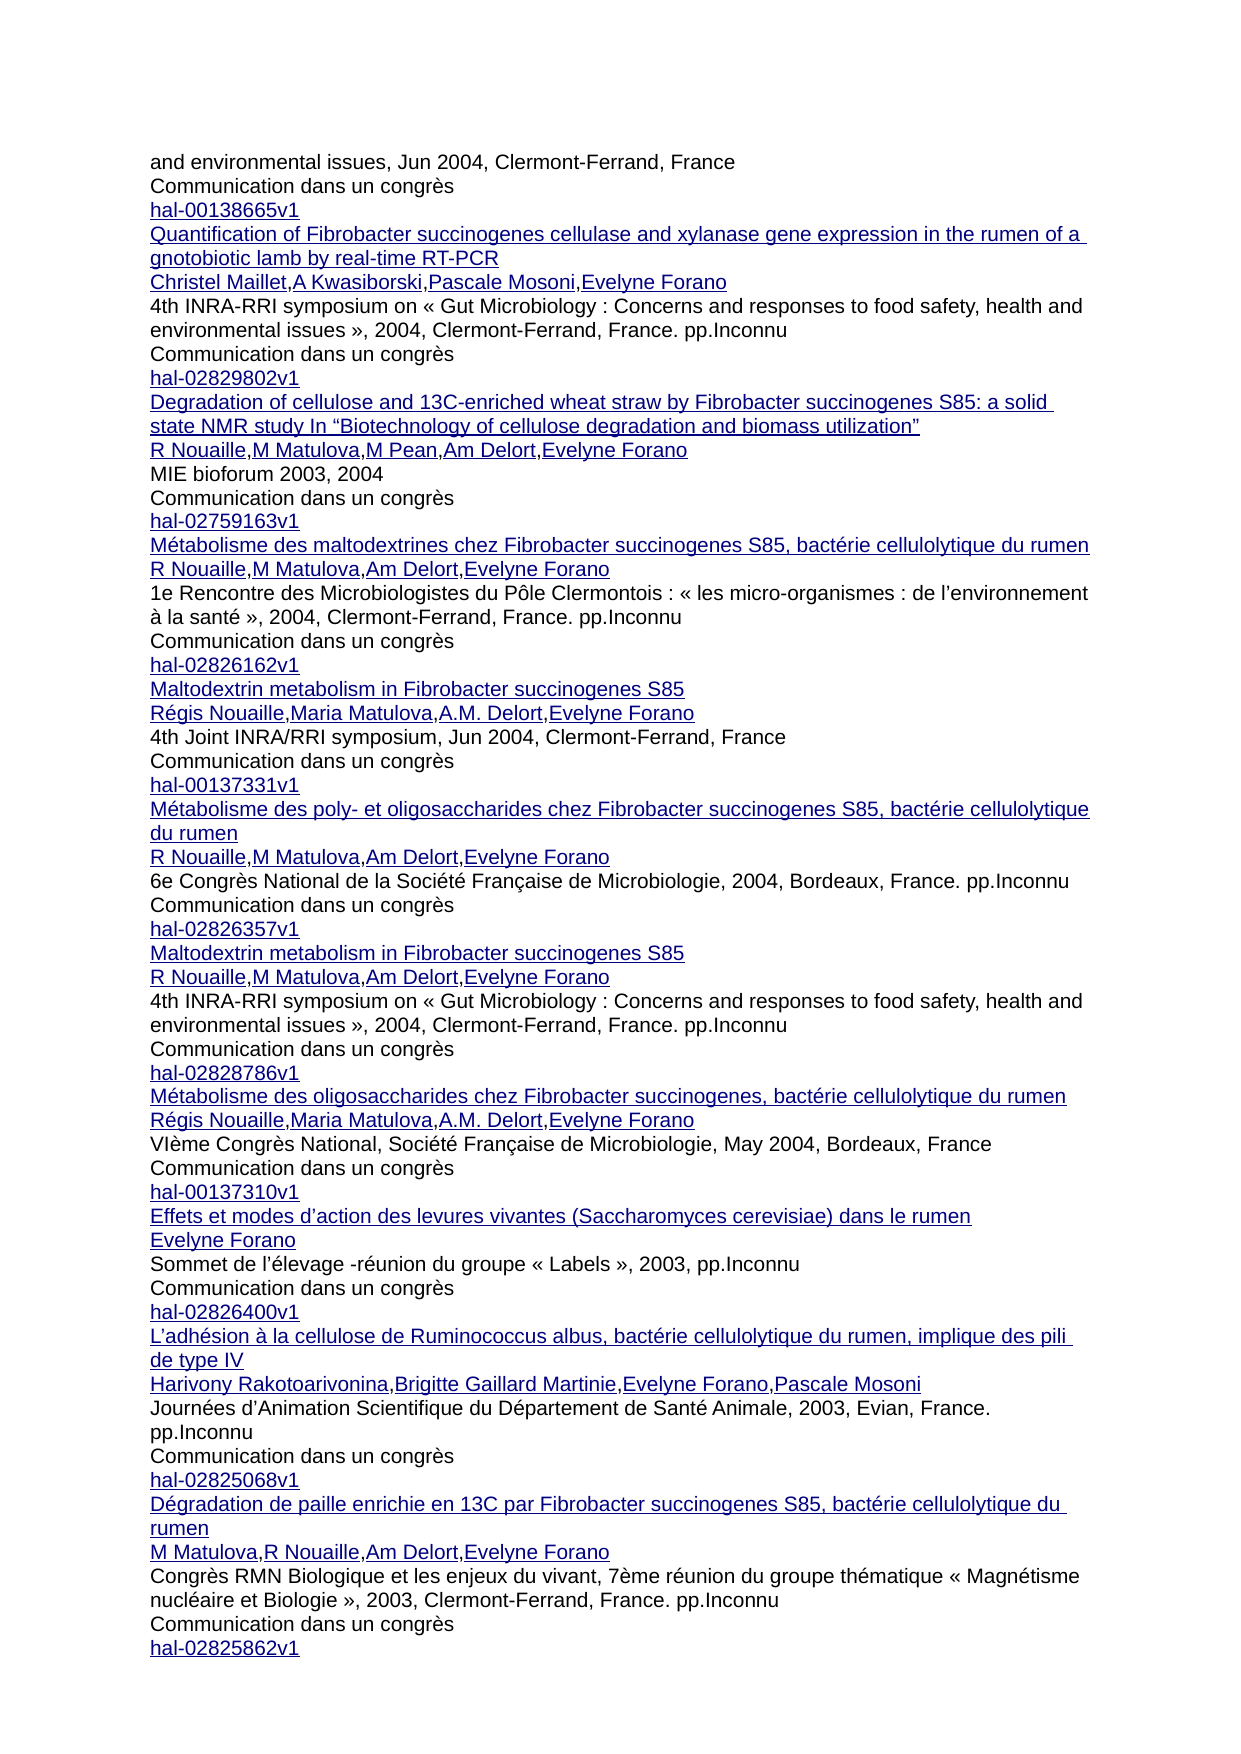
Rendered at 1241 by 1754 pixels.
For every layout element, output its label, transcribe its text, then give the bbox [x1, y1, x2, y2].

table_cell Quantification of Fibrobacter succinogenes cellulase and xylanase gene expression in the rumen of a gnotobiotic lamb by real-time RT-PCR Christel Maillet,A Kwasiborski,Pascale Mosoni,Evelyne Forano 4th INRA-RRI symposium on « Gut Microbiology : Concerns and responses to food safety, health and environmental issues », 2004, Clermont-Ferrand, France. pp.Inconnu Communication dans un congrès hal-02829802v1 [150, 222, 1090, 389]
table_cell Métabolisme des maltodextrines chez Fibrobacter succinogenes S85, bactérie cellulolytique du rumen [150, 533, 1090, 554]
table_cell L’adhésion à la cellulose de Ruminococcus albus, bactérie cellulolytique du rumen, implique des pili de type IV Harivony Rakotoarivonina,Brigitte Gaillard Martinie,Evelyne Forano,Pascale Mosoni Journées d’Animation Scientifique du Département de Santé Animale, 2003, Evian, France. pp.Inconnu Communication dans un congrès hal-02825068v1 [150, 1324, 1090, 1492]
table_cell du rumen R Nouaille,M Matulova,Am Delort,Evelyne Forano 6e Congrès National de la Société Française de Microbiologie, 2004, Bordeaux, France. pp.Inconnu Communication dans un congrès hal-02826357v1 [150, 819, 1090, 941]
table_cell R Nouaille,M Matulova,Am Delort,Evelyne Forano 1e Rencontre des Microbiologistes du Pôle Clermontois : « les micro-organismes : de l’environnement à la santé », 2004, Clermont-Ferrand, France. pp.Inconnu Communication dans un congrès hal-02826162v1 [150, 555, 1090, 677]
table_cell Degradation of cellulose and 13C-enriched wheat straw by Fibrobacter succinogenes S85: a solid state NMR study In “Biotechnology of cellulose degradation and biomass utilization” R Nouaille,M Matulova,M Pean,Am Delort,Evelyne Forano MIE bioforum 2003, 2004 Communication dans un congrès hal-02759163v1 [150, 390, 1090, 533]
table_cell Métabolisme des oligosaccharides chez Fibrobacter succinogenes, bactérie cellulolytique du rumen Régis Nouaille,Maria Matulova,A.M. Delort,Evelyne Forano VIème Congrès National, Société Française de Microbiologie, May 2004, Bordeaux, France Communication dans un congrès hal-00137310v1 [150, 1084, 1090, 1204]
table_cell Maltodextrin metabolism in Fibrobacter succinogenes S85 Régis Nouaille,Maria Matulova,A.M. Delort,Evelyne Forano 4th Joint INRA/RRI symposium, Jun 2004, Clermont-Ferrand, France Communication dans un congrès hal-00137331v1 [150, 677, 1090, 797]
table_cell Dégradation de paille enrichie en 13C par Fibrobacter succinogenes S85, bactérie cellulolytique du rumen M Matulova,R Nouaille,Am Delort,Evelyne Forano Congrès RMN Biologique et les enjeux du vivant, 7ème réunion du groupe thématique « Magnétisme nucléaire et Biologie », 2003, Clermont-Ferrand, France. pp.Inconnu Communication dans un congrès hal-02825862v1 [150, 1492, 1090, 1659]
table_cell Maltodextrin metabolism in Fibrobacter succinogenes S85 R Nouaille,M Matulova,Am Delort,Evelyne Forano 4th INRA-RRI symposium on « Gut Microbiology : Concerns and responses to food safety, health and environmental issues », 2004, Clermont-Ferrand, France. pp.Inconnu Communication dans un congrès hal-02828786v1 [150, 941, 1090, 1084]
table_cell Effets et modes d’action des levures vivantes (Saccharomyces cerevisiae) dans le rumen Evelyne Forano Sommet de l’élevage -réunion du groupe « Labels », 2003, pp.Inconnu Communication dans un congrès hal-02826400v1 [150, 1204, 1090, 1324]
table_cell Métabolisme des poly- et oligosaccharides chez Fibrobacter succinogenes S85, bactérie cellulolytique [150, 797, 1090, 818]
table_cell and environmental issues, Jun 2004, Clermont-Ferrand, France Communication dans un congrès hal-00138665v1 [150, 150, 1090, 222]
